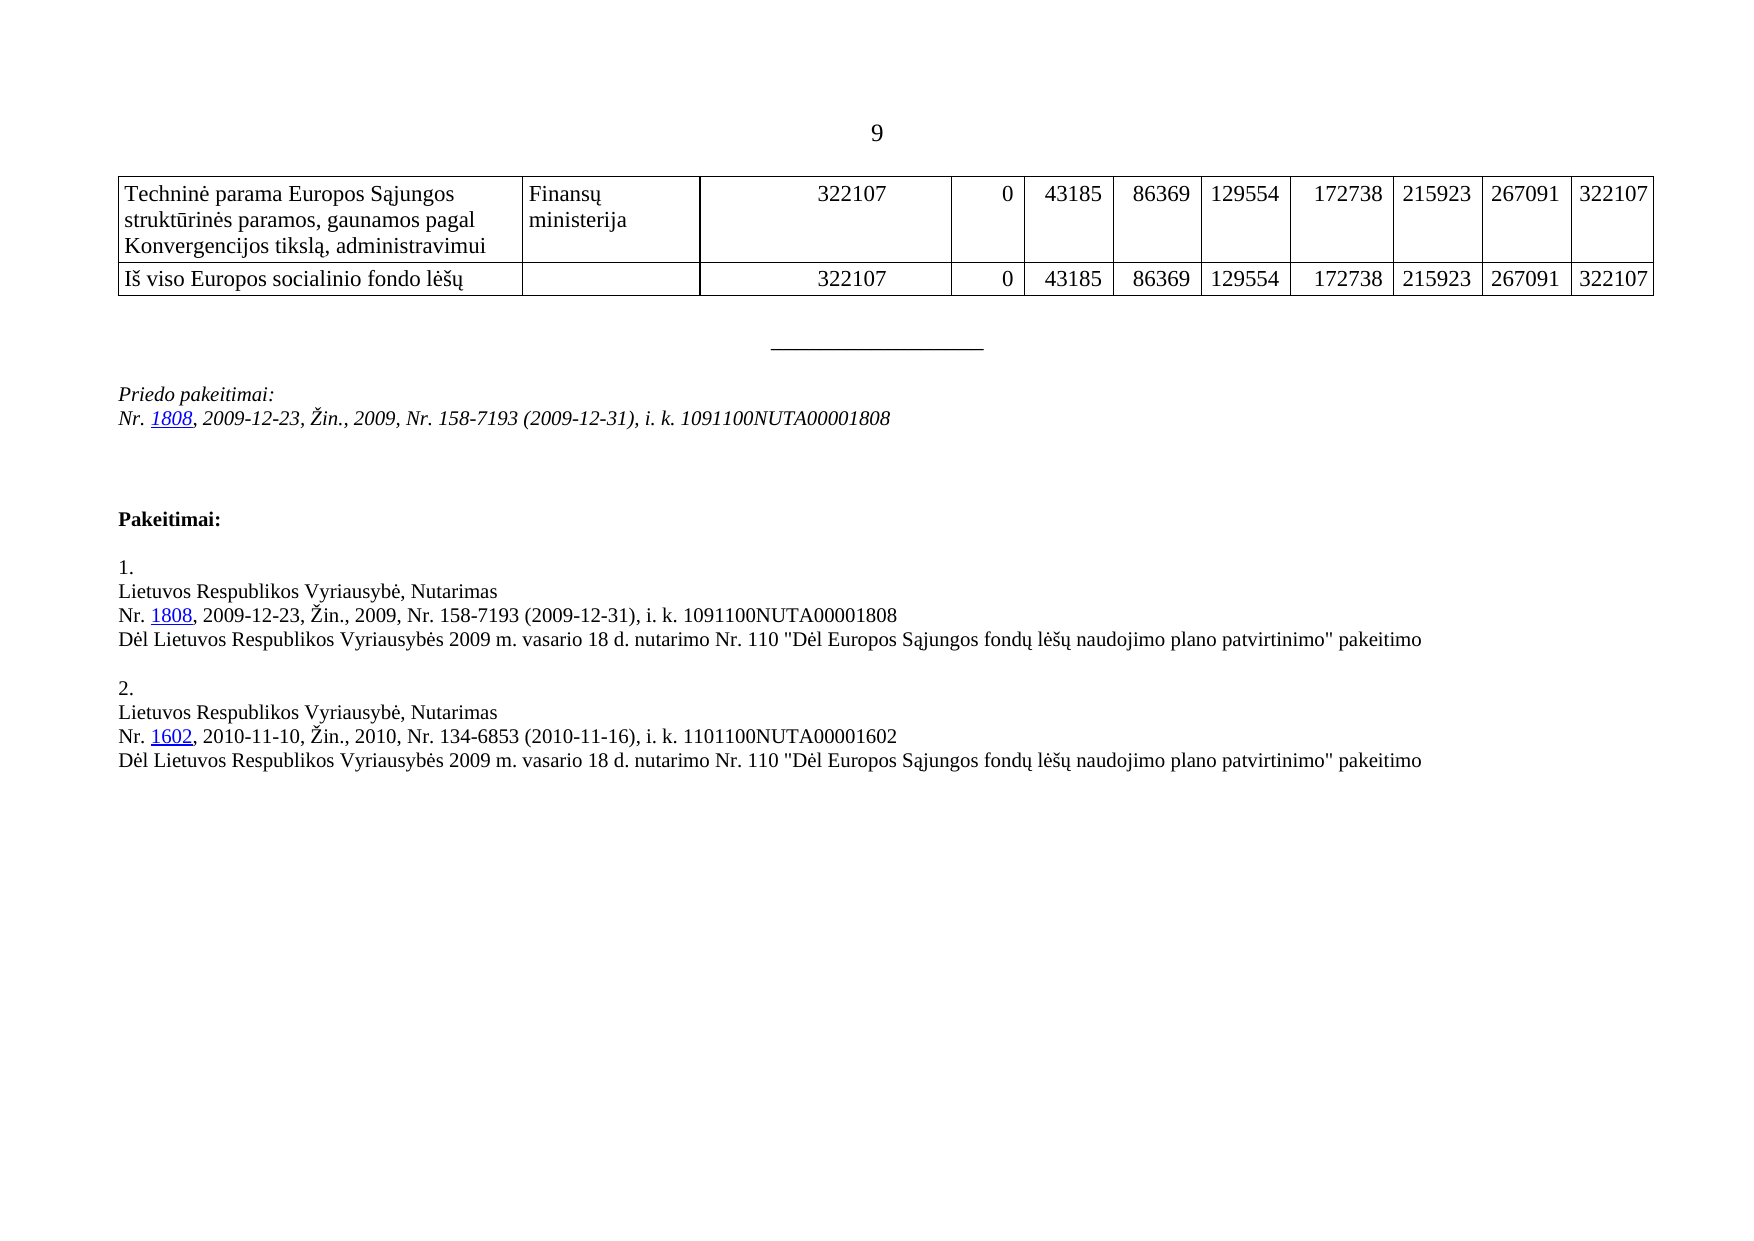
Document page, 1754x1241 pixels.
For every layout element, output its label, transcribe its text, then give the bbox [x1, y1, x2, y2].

table_cell 43185 [1025, 177, 1113, 262]
text Pakeitimai: [118, 507, 1636, 531]
table_cell 267091 [1483, 177, 1571, 262]
table_cell 172738 [1291, 177, 1393, 262]
table_cell 86369 [1114, 177, 1201, 262]
text Lietuvos Respublikos Vyriausybė, Nutarimas [118, 579, 1636, 603]
table_cell 129554 [1202, 177, 1290, 262]
text Nr. 1808, 2009-12-23, Žin., 2009, Nr. 158-7193 (2009-12-31), i. k. 1091100NUTA00001808 [118, 406, 1636, 430]
text Lietuvos Respublikos Vyriausybė, Nutarimas [118, 699, 1636, 724]
table_cell 43185 [1025, 263, 1113, 295]
table_cell 322107 [701, 263, 951, 295]
table_cell 0 [952, 263, 1024, 295]
text Priedo pakeitimai: [118, 382, 1636, 406]
table_cell Iš viso Europos socialinio fondo lėšų [119, 263, 522, 295]
table_cell Techninė parama Europos Sąjungos struktūrinės paramos, gaunamos pagal Konvergencijos tikslą, administravimui [119, 177, 522, 262]
text Dėl Lietuvos Respublikos Vyriausybės 2009 m. vasario 18 d. nutarimo Nr. 110 "Dėl Europos Sąjungos fondų lėšų naudojimo plano patvirtinimo" pakeitimo [118, 627, 1636, 651]
table_cell 172738 [1291, 263, 1393, 295]
text 1. [118, 555, 1636, 579]
text Dėl Lietuvos Respublikos Vyriausybės 2009 m. vasario 18 d. nutarimo Nr. 110 "Dėl Europos Sąjungos fondų lėšų naudojimo plano patvirtinimo" pakeitimo [118, 748, 1636, 772]
text Nr. 1808, 2009-12-23, Žin., 2009, Nr. 158-7193 (2009-12-31), i. k. 1091100NUTA00001808 [118, 603, 1636, 627]
table_cell 129554 [1202, 263, 1290, 295]
table_cell Finansų ministerija [523, 177, 699, 262]
table_cell [523, 263, 699, 295]
table_cell 322107 [1572, 177, 1653, 262]
table_cell 215923 [1394, 263, 1482, 295]
table_cell 215923 [1394, 177, 1482, 262]
table_cell 0 [952, 177, 1024, 262]
table_cell 86369 [1114, 263, 1201, 295]
text 2. [118, 676, 1636, 699]
text Nr. 1602, 2010-11-10, Žin., 2010, Nr. 134-6853 (2010-11-16), i. k. 1101100NUTA00001602 [118, 724, 1636, 748]
table_cell 267091 [1483, 263, 1571, 295]
text _________________ [118, 324, 1636, 353]
table_cell 322107 [1572, 263, 1653, 295]
table_cell 322107 [701, 177, 951, 262]
